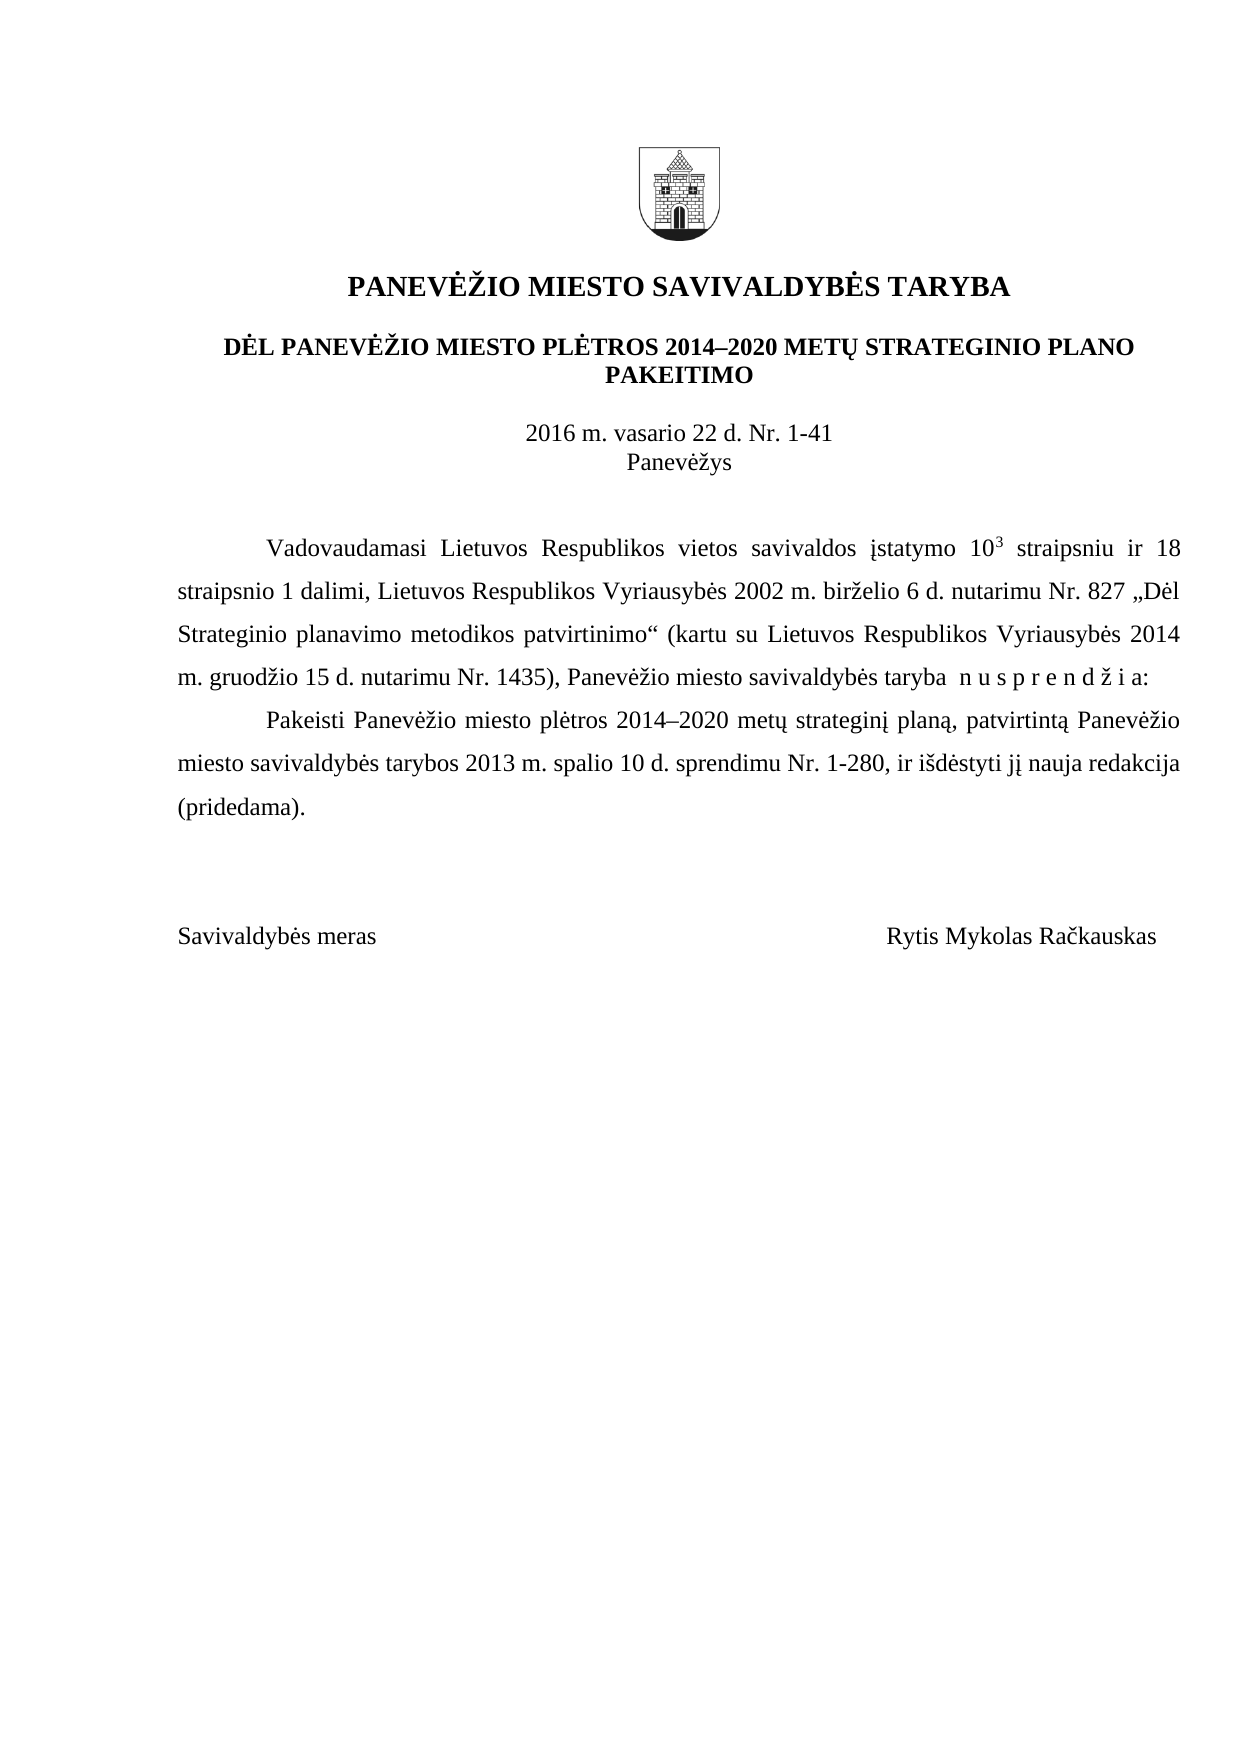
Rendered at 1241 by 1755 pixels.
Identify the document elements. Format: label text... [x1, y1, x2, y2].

text PANEVĖŽIO MIESTO SAVIVALDYBĖS TARYBA [177, 269, 1181, 303]
text Panevėžys [177, 447, 1181, 475]
text Vadovaudamasi Lietuvos Respublikos vietos savivaldos įstatymo 103 straipsniu ir 18 straipsnio 1 dalimi, Lietuvos Respublikos Vyriausybės 2002 m. birželio 6 d. nutarimu Nr. 827 „Dėl Strateginio planavimo metodikos patvirtinimo“ (kartu su Lietuvos Respublikos Vyriausybės 2014 m. gruodžio 15 d. nutarimu Nr. 1435), Panevėžio miesto savivaldybės taryba n u s p r e n d ž i a: [177, 533, 1181, 691]
text Savivaldybės meras Rytis Mykolas Račkauskas [177, 921, 1181, 950]
text DĖL PANEVĖŽIO MIESTO PLĖTROS 2014–2020 METŲ STRATEGINIO PLANO PAKEITIMO [177, 332, 1181, 389]
text 2016 m. vasario 22 d. Nr. 1-41 [177, 418, 1181, 447]
text Pakeisti Panevėžio miesto plėtros 2014–2020 metų strateginį planą, patvirtintą Panevėžio miesto savivaldybės tarybos 2013 m. spalio 10 d. sprendimu Nr. 1-280, ir išdėstyti jį nauja redakcija (pridedama). [177, 705, 1181, 820]
